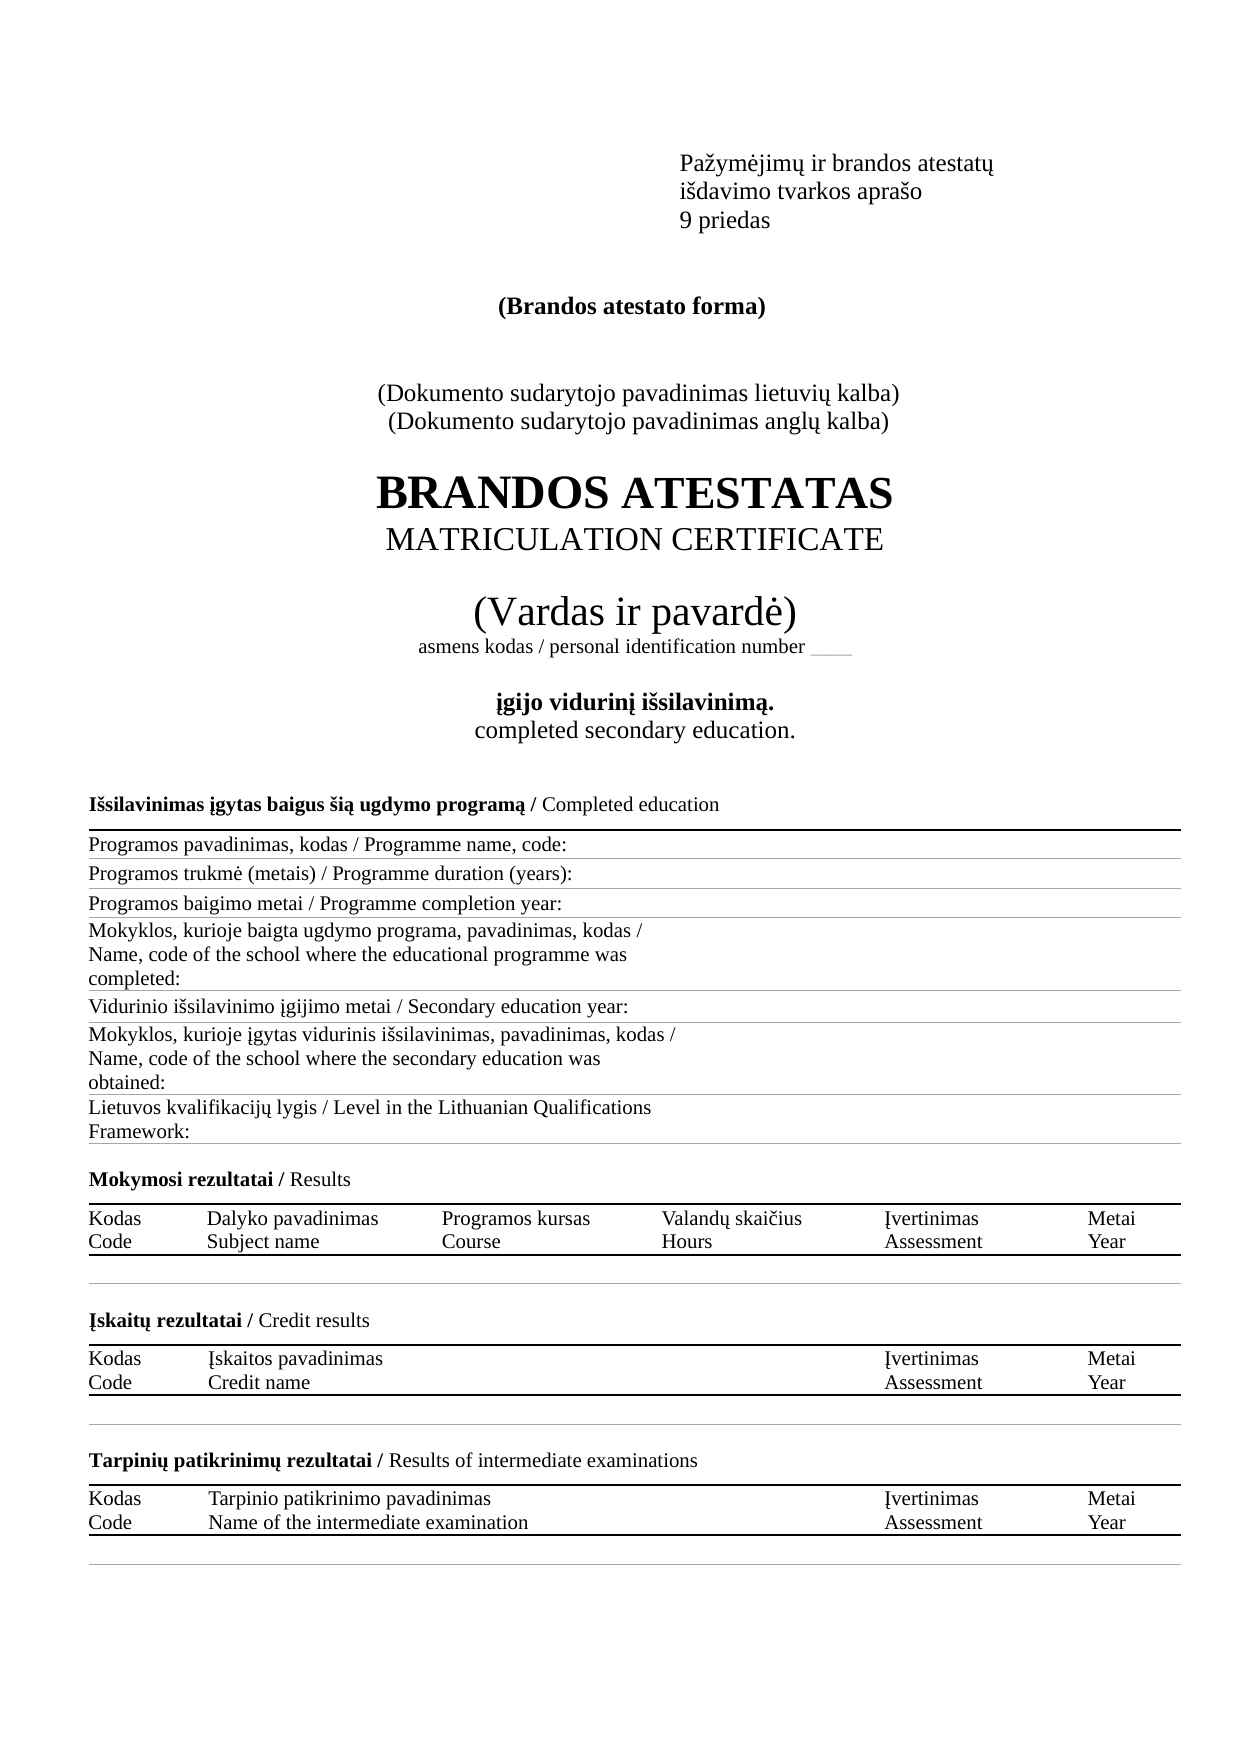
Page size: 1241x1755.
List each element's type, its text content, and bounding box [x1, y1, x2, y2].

table_cell [1088, 1396, 1181, 1423]
table_cell [209, 1536, 885, 1564]
table_cell Programos trukmė (metais) / Programme duration (years): [89, 859, 694, 888]
table_header Programos kursas Course [442, 1205, 662, 1253]
table_header Kodas Code [89, 1205, 207, 1253]
table_header Kodas Code [89, 1486, 208, 1534]
text įgijo vidurinį išsilavinimą. [89, 687, 1181, 716]
text completed secondary education. [89, 716, 1181, 744]
table_cell [694, 991, 1181, 1021]
text asmens kodas / personal identification number ____ [89, 634, 1181, 658]
table_cell [1088, 1536, 1181, 1564]
text BRANDOS ATESTATAS [89, 464, 1181, 519]
table_header Metai Year [1088, 1486, 1181, 1534]
table_cell [885, 1396, 1088, 1423]
table_header Įvertinimas Assessment [885, 1205, 1088, 1253]
table_header Įvertinimas Assessment [885, 1486, 1088, 1534]
table_cell [89, 1536, 208, 1564]
table_cell Mokyklos, kurioje įgytas vidurinis išsilavinimas, pavadinimas, kodas / Name, code of the school where the secondary education was obtained: [89, 1023, 694, 1094]
table_cell [694, 889, 1181, 917]
table_cell [208, 1396, 885, 1423]
table_header [694, 831, 1181, 858]
table_cell [89, 1396, 208, 1423]
text 9 priedas [89, 205, 1181, 234]
text Pažymėjimų ir brandos atestatų [89, 148, 1181, 176]
text (Dokumento sudarytojo pavadinimas lietuvių kalba) [89, 378, 1181, 406]
text Įskaitų rezultatai / Credit results [89, 1308, 1181, 1332]
table_cell [885, 1536, 1088, 1564]
table_cell [1088, 1256, 1181, 1283]
table_cell Programos baigimo metai / Programme completion year: [89, 889, 694, 917]
text Mokymosi rezultatai / Results [89, 1167, 1181, 1191]
table_header Kodas Code [89, 1346, 208, 1394]
text (Brandos atestato forma) [89, 291, 1181, 320]
text (Vardas ir pavardė) [89, 586, 1181, 634]
table_cell [442, 1256, 662, 1283]
table_cell Vidurinio išsilavinimo įgijimo metai / Secondary education year: [89, 991, 694, 1021]
text Išsilavinimas įgytas baigus šią ugdymo programą / Completed education [89, 792, 1181, 816]
table_header Valandų skaičius Hours [662, 1205, 885, 1253]
table_cell [694, 918, 1181, 990]
table_cell [694, 859, 1181, 888]
text MATRICULATION CERTIFICATE [89, 519, 1181, 557]
table_header Programos pavadinimas, kodas / Programme name, code: [89, 831, 694, 858]
table_cell [885, 1256, 1088, 1283]
table_cell Mokyklos, kurioje baigta ugdymo programa, pavadinimas, kodas / Name, code of the school where the educational programme was completed: [89, 918, 694, 990]
table_cell [89, 1256, 207, 1283]
table_header Tarpinio patikrinimo pavadinimas Name of the intermediate examination [209, 1486, 885, 1534]
table_header Metai Year [1088, 1205, 1181, 1253]
table_cell [694, 1023, 1181, 1094]
table_cell Lietuvos kvalifikacijų lygis / Level in the Lithuanian Qualifications Framework: [89, 1095, 694, 1143]
table_cell [662, 1256, 885, 1283]
table_header Įvertinimas Assessment [885, 1346, 1088, 1394]
table_header Metai Year [1088, 1346, 1181, 1394]
text (Dokumento sudarytojo pavadinimas anglų kalba) [89, 406, 1181, 435]
text Tarpinių patikrinimų rezultatai / Results of intermediate examinations [89, 1448, 1181, 1472]
table_header Dalyko pavadinimas Subject name [207, 1205, 442, 1253]
text išdavimo tvarkos aprašo [89, 176, 1181, 205]
table_header Įskaitos pavadinimas Credit name [208, 1346, 885, 1394]
table_cell [694, 1095, 1181, 1143]
table_cell [207, 1256, 442, 1283]
